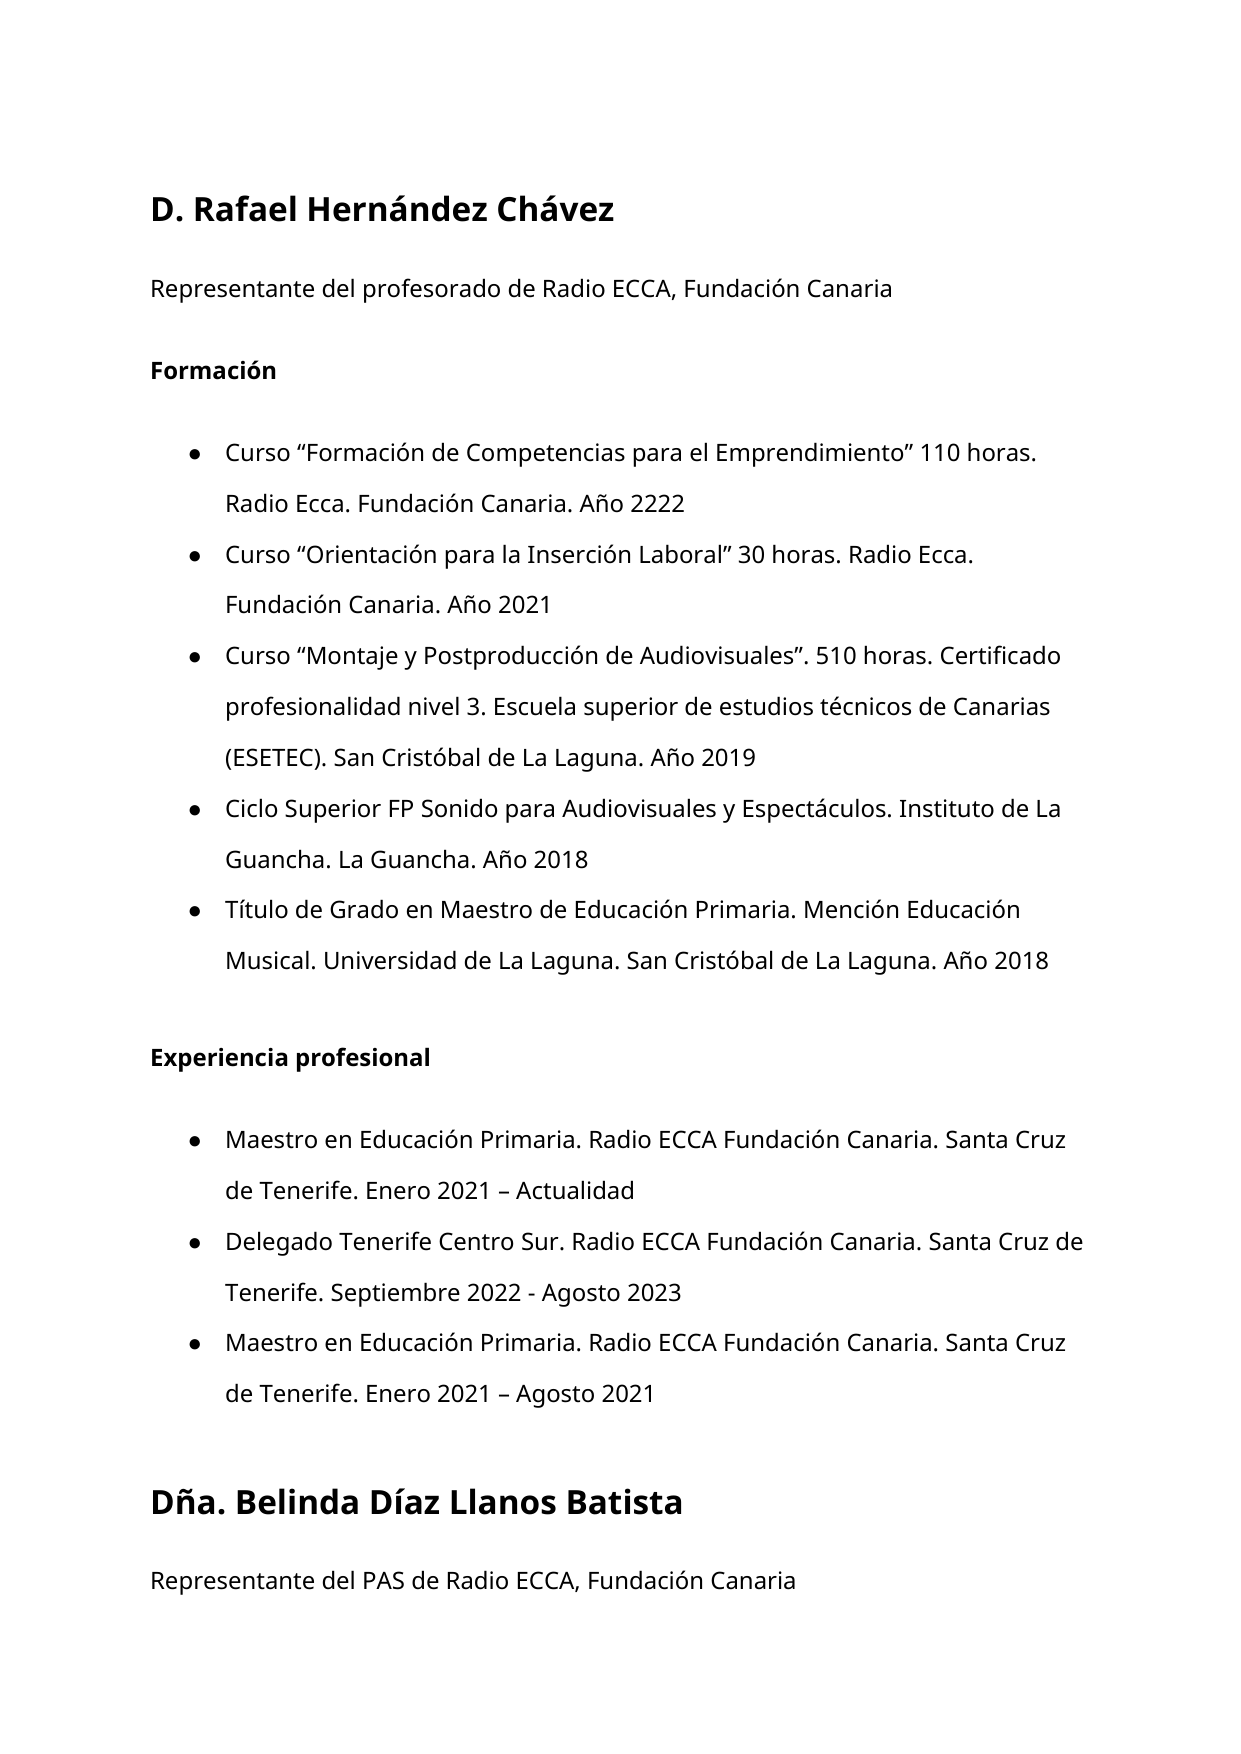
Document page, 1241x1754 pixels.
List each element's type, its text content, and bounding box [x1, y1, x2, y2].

list Maestro en Educación Primaria. Radio ECCA Fundación Canaria. Santa Cruz de Tenerife. Enero 2021 – Actualidad [187, 1123, 1090, 1206]
subtitle Dña. Belinda Díaz Llanos Batista [150, 1478, 1090, 1524]
text Representante del PAS de Radio ECCA, Fundación Canaria [150, 1564, 1090, 1597]
text Experiencia profesional [150, 1041, 1090, 1073]
list Delegado Tenerife Centro Sur. Radio ECCA Fundación Canaria. Santa Cruz de Tenerife. Septiembre 2022 - Agosto 2023 [187, 1224, 1090, 1308]
subtitle D. Rafael Hernández Chávez [150, 186, 1090, 231]
list Curso “Formación de Competencias para el Emprendimiento” 110 horas. Radio Ecca. Fundación Canaria. Año 2222 [187, 436, 1090, 519]
list Curso “Montaje y Postproducción de Audiovisuales”. 510 horas. Certificado profesionalidad nivel 3. Escuela superior de estudios técnicos de Canarias (ESETEC). San Cristóbal de La Laguna. Año 2019 [187, 639, 1090, 773]
list Ciclo Superior FP Sonido para Audiovisuales y Espectáculos. Instituto de La Guancha. La Guancha. Año 2018 [187, 792, 1090, 875]
list Maestro en Educación Primaria. Radio ECCA Fundación Canaria. Santa Cruz de Tenerife. Enero 2021 – Agosto 2021 [187, 1326, 1090, 1424]
text Representante del profesorado de Radio ECCA, Fundación Canaria [150, 272, 1090, 304]
list Título de Grado en Maestro de Educación Primaria. Mención Educación Musical. Universidad de La Laguna. San Cristóbal de La Laguna. Año 2018 [187, 893, 1090, 991]
text Formación [150, 354, 1090, 386]
list Curso “Orientación para la Inserción Laboral” 30 horas. Radio Ecca. Fundación Canaria. Año 2021 [187, 537, 1090, 621]
